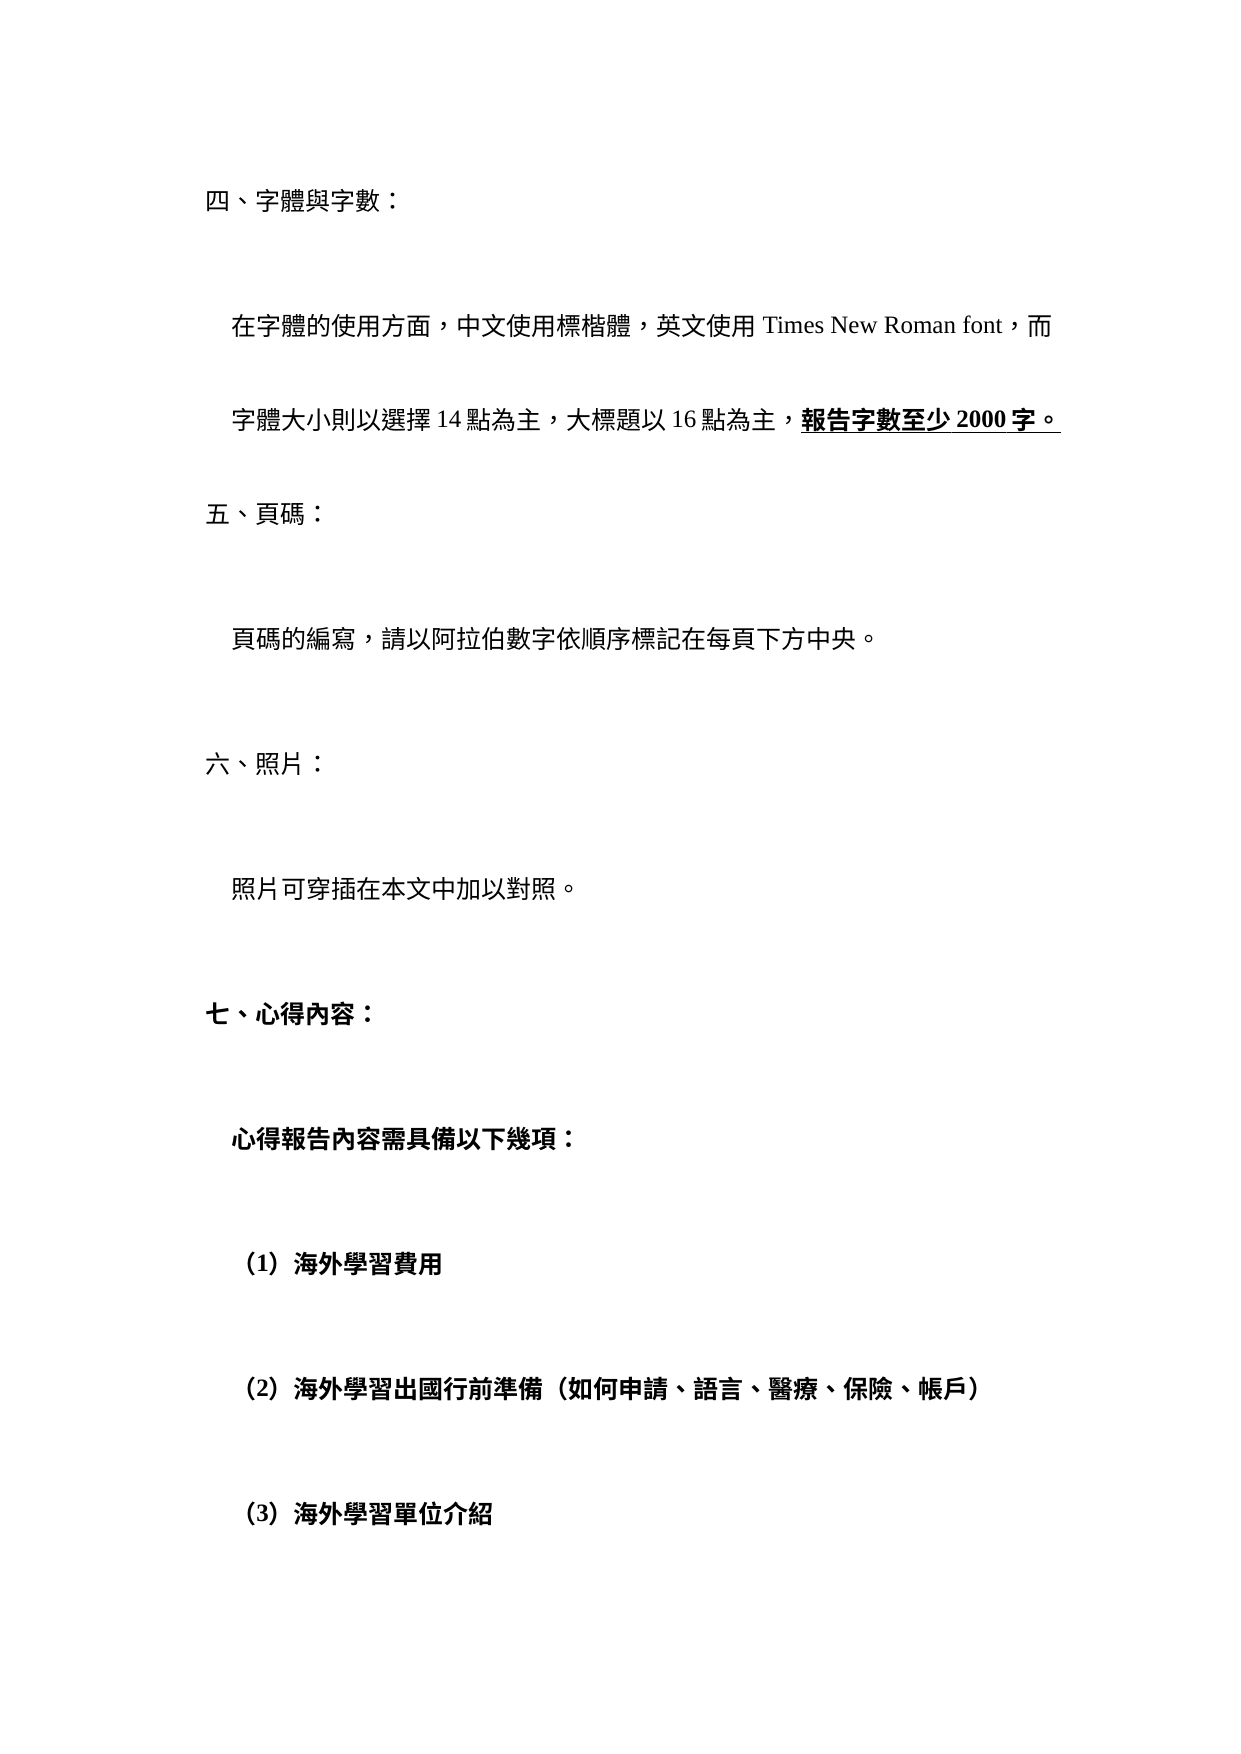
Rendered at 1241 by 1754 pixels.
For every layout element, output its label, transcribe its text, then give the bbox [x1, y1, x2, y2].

list 海外學習出國行前準備（如何申請、語言、醫療、保險、帳戶） [231, 1346, 1053, 1408]
text 心得報告內容需具備以下幾項： [231, 1096, 1053, 1158]
text 頁碼的編寫，請以阿拉伯數字依順序標記在每頁下方中央。 [187, 596, 1053, 658]
text 四、字體與字數： [187, 158, 1053, 221]
text 五、頁碼： [187, 471, 1053, 533]
list 海外學習單位介紹 [231, 1471, 1053, 1533]
text 在字體的使用方面，中文使用標楷體，英文使用Times New Roman font，而字體大小則以選擇14點為主，大標題以16點為主，報告字數至少2000字。 [231, 283, 1053, 439]
list 海外學習費用 [231, 1221, 1053, 1283]
text 七、心得內容： [187, 971, 1053, 1033]
text 六、照片： [187, 721, 1053, 783]
text 照片可穿插在本文中加以對照。 [231, 846, 1053, 908]
